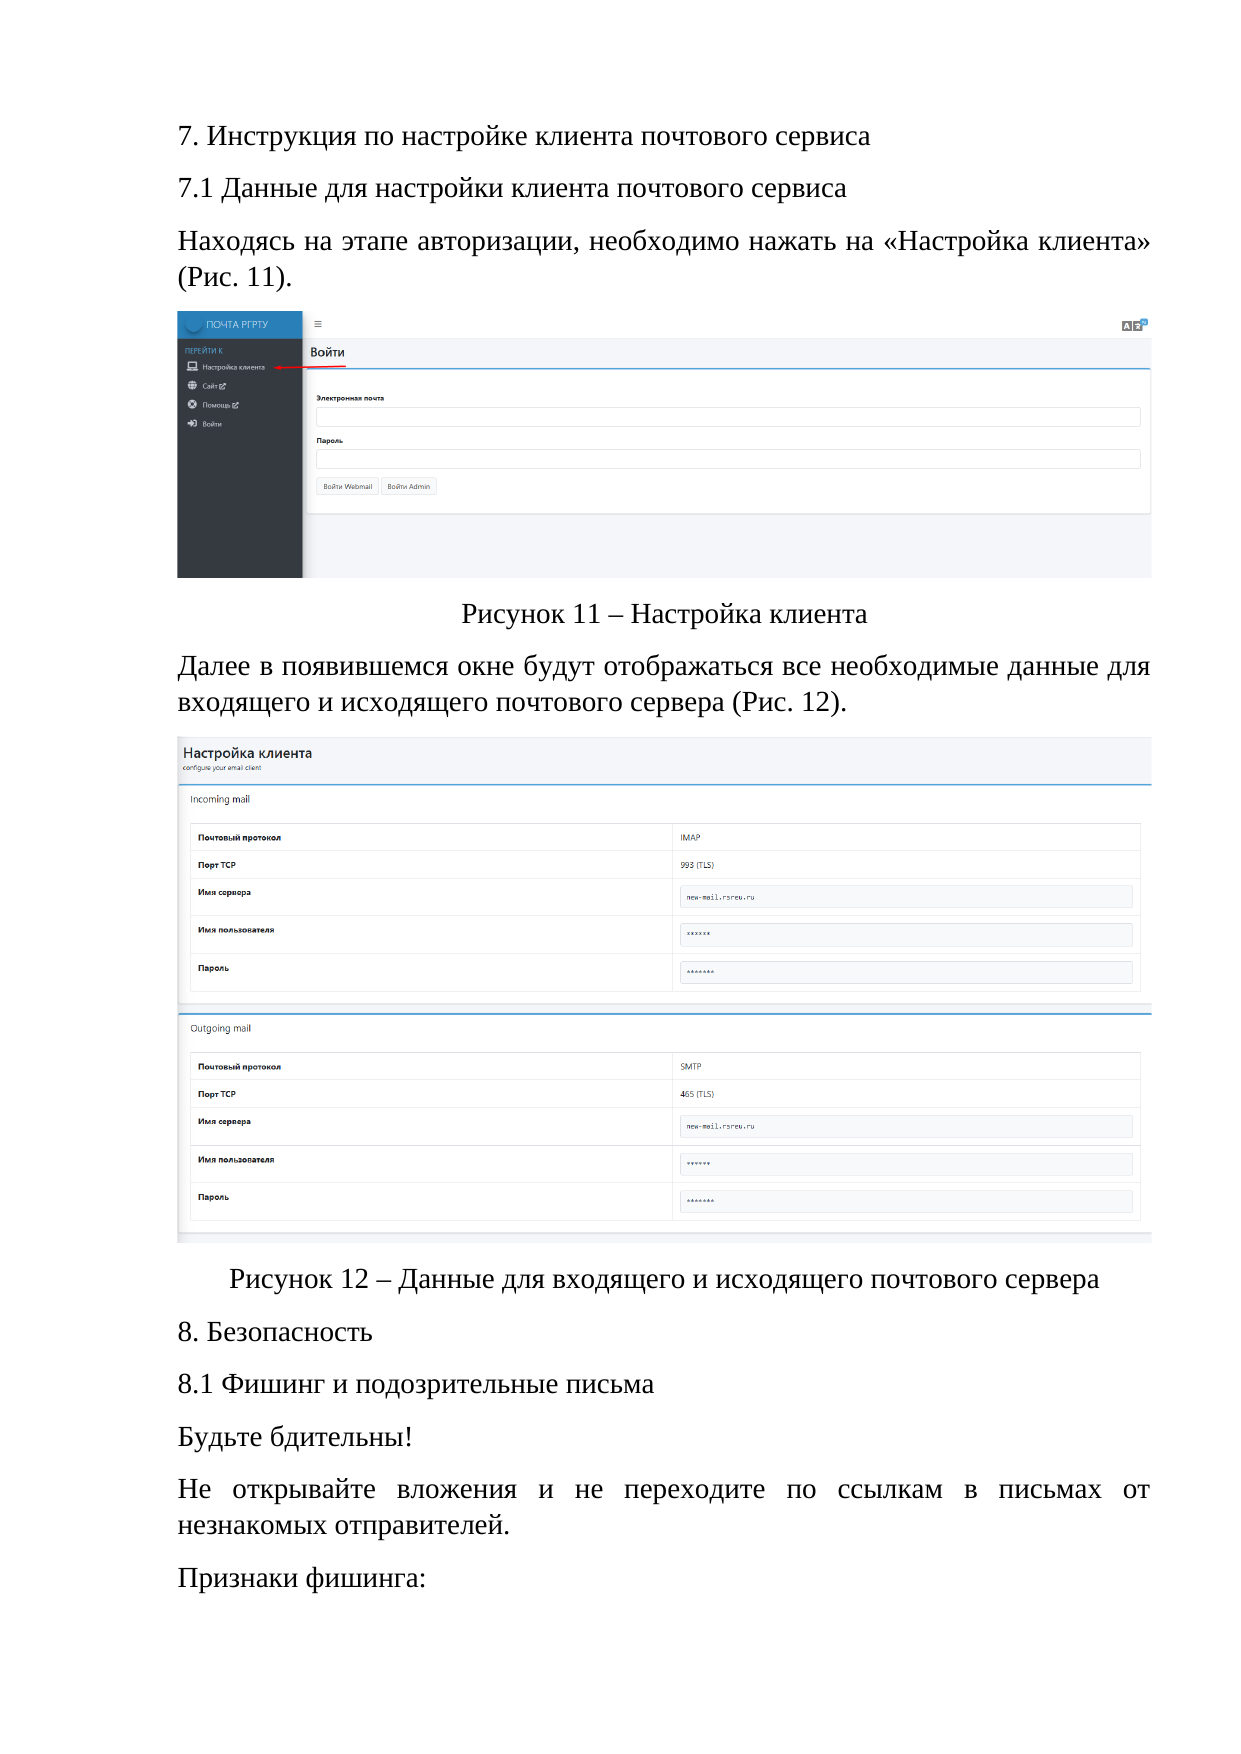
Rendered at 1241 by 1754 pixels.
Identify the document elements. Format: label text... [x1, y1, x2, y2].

text Будьте бдительны! [177, 1419, 1152, 1452]
text Не открывайте вложения и не переходите по ссылкам в письмах от незнакомых отправителей. [177, 1471, 1152, 1541]
text 7.1 Данные для настройки клиента почтового сервиса [177, 171, 1152, 204]
text 8. Безопасность [177, 1314, 1152, 1347]
text 7. Инструкция по настройке клиента почтового сервиса [177, 118, 1152, 152]
text 8.1 Фишинг и подозрительные письма [177, 1366, 1152, 1400]
text Признаки фишинга: [177, 1560, 1152, 1593]
text Рисунок 12 – Данные для входящего и исходящего почтового сервера [177, 1261, 1152, 1295]
text Далее в появившемся окне будут отображаться все необходимые данные для входящего и исходящего почтового сервера (Рис. 12). [177, 648, 1152, 718]
text Находясь на этапе авторизации, необходимо нажать на «Настройка клиента» (Рис. 11). [177, 223, 1152, 292]
text Рисунок 11 – Настройка клиента [177, 596, 1152, 629]
